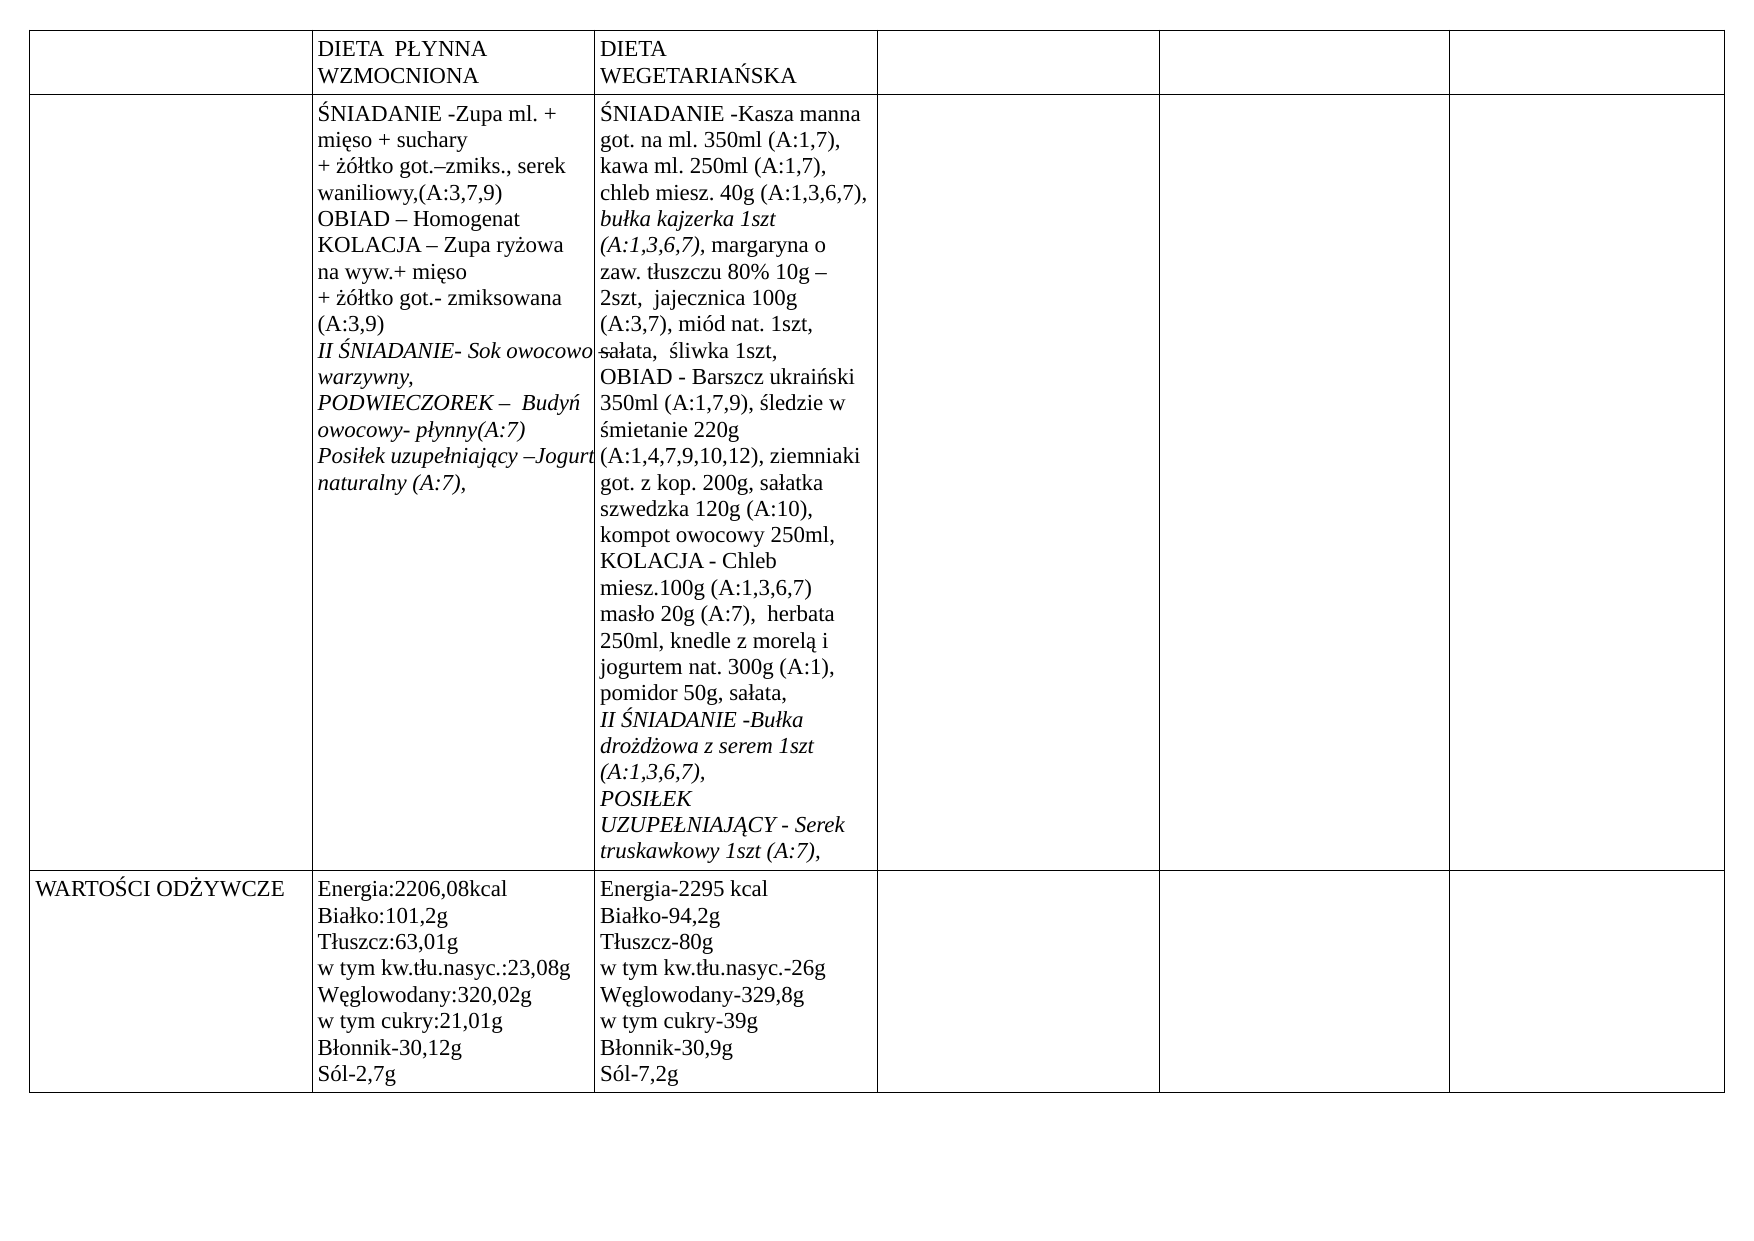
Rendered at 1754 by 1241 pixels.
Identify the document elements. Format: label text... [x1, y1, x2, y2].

table_cell [1160, 31, 1449, 94]
table_cell ŚNIADANIE -Kasza manna got. na ml. 350ml (A:1,7), kawa ml. 250ml (A:1,7), chleb miesz. 40g (A:1,3,6,7), bułka kajzerka 1szt (A:1,3,6,7), margaryna o zaw. tłuszczu 80% 10g – 2szt, jajecznica 100g (A:3,7), miód nat. 1szt, sałata, śliwka 1szt, OBIAD - Barszcz ukraiński 350ml (A:1,7,9), śledzie w śmietanie 220g (A:1,4,7,9,10,12), ziemniaki got. z kop. 200g, sałatka szwedzka 120g (A:10), kompot owocowy 250ml, KOLACJA - Chleb miesz.100g (A:1,3,6,7) masło 20g (A:7), herbata 250ml, knedle z morelą i jogurtem nat. 300g (A:1), pomidor 50g, sałata, II ŚNIADANIE -Bułka drożdżowa z serem 1szt (A:1,3,6,7), POSIŁEK UZUPEŁNIAJĄCY - Serek truskawkowy 1szt (A:7), [595, 95, 877, 869]
table_cell [878, 31, 1159, 94]
table_cell [30, 31, 312, 94]
table_cell ŚNIADANIE -Zupa ml. + mięso + suchary + żółtko got.–zmiks., serek waniliowy,(A:3,7,9) OBIAD – Homogenat KOLACJA – Zupa ryżowa na wyw.+ mięso + żółtko got.- zmiksowana (A:3,9) II ŚNIADANIE- Sok owocowo – warzywny, PODWIECZOREK – Budyń owocowy- płynny(A:7) Posiłek uzupełniający –Jogurt naturalny (A:7), [313, 95, 594, 869]
table_cell Energia-2295 kcal Białko-94,2g Tłuszcz-80g w tym kw.tłu.nasyc.-26g Węglowodany-329,8g w tym cukry-39g Błonnik-30,9g Sól-7,2g [595, 871, 877, 1092]
table_cell [1160, 95, 1449, 869]
table_cell [1450, 871, 1724, 1092]
table_cell [1450, 31, 1724, 94]
table_cell Energia:2206,08kcal Białko:101,2g Tłuszcz:63,01g w tym kw.tłu.nasyc.:23,08g Węglowodany:320,02g w tym cukry:21,01g Błonnik-30,12g Sól-2,7g [313, 871, 594, 1092]
table_cell DIETA PŁYNNA WZMOCNIONA [313, 31, 594, 94]
table_cell [878, 871, 1159, 1092]
table_cell [1160, 871, 1449, 1092]
table_cell [878, 95, 1159, 869]
table_cell [30, 95, 312, 869]
table_cell WARTOŚCI ODŻYWCZE [30, 871, 312, 1092]
table_cell DIETA WEGETARIAŃSKA [595, 31, 877, 94]
table_cell [1450, 95, 1724, 869]
